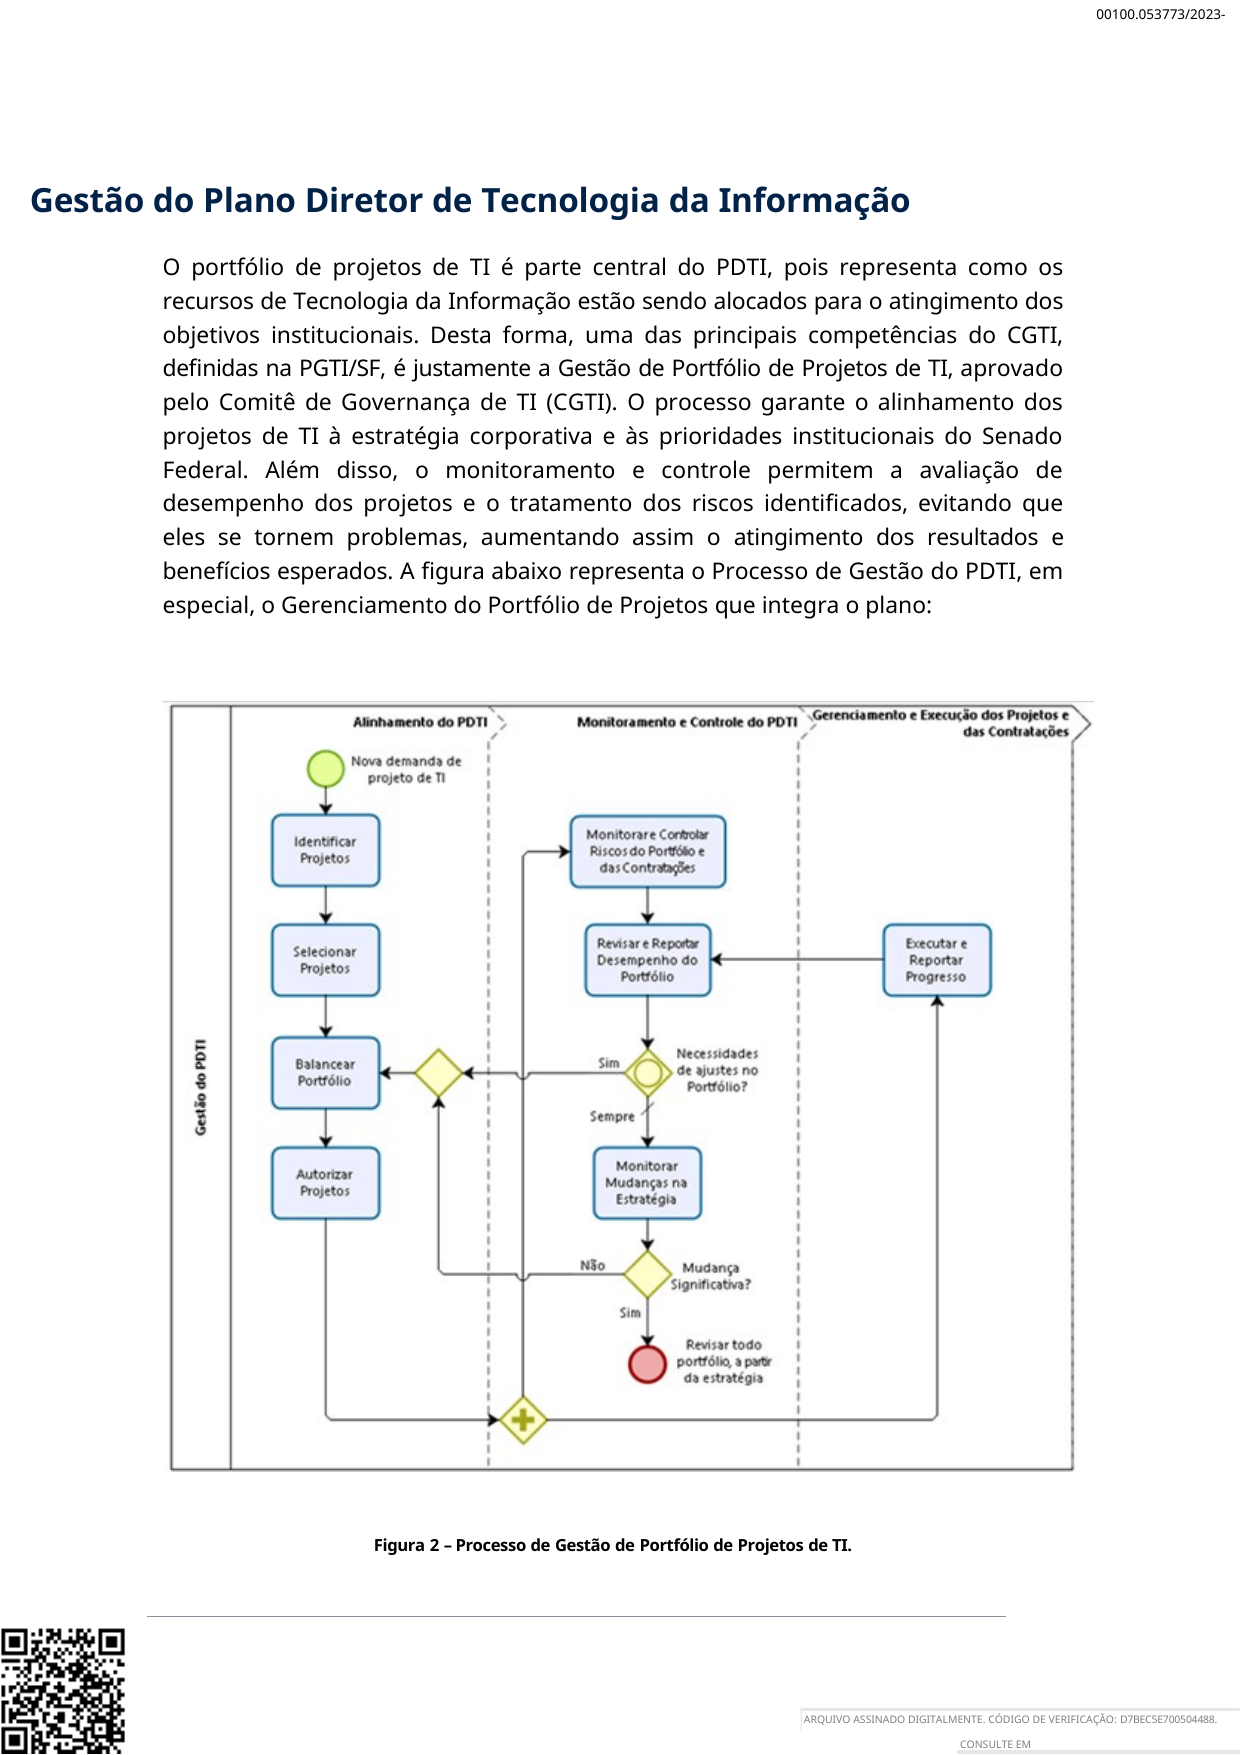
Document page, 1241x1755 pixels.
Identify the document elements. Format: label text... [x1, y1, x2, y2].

text Figura 2 – Processo de Gestão de Portfólio de Projetos de TI. [34, 1533, 1191, 1556]
text O portfólio de projetos de TI é parte central do PDTI, pois representa como os recursos de Tecnologia da Informação estão sendo alocados para o atingimento dos objetivos institucionais. Desta forma, uma das principais competências do CGTI, definidas na PGTI/SF, é justamente a Gestão de Portfólio de Projetos de TI, aprovado pelo Comitê de Governança de TI (CGTI). O processo garante o alinhamento dos projetos de TI à estratégia corporativa e às prioridades institucionais do Senado Federal. Além disso, o monitoramento e controle permitem a avaliação de desempenho dos projetos e o tratamento dos riscos identificados, evitando que eles se tornem problemas, aumentando assim o atingimento dos resultados e benefícios esperados. A figura abaixo representa o Processo de Gestão do PDTI, em especial, o Gerenciamento do Portfólio de Projetos que integra o plano: [162, 251, 1064, 620]
list Gestão do Plano Diretor de Tecnologia da Informação [0, 176, 1226, 222]
